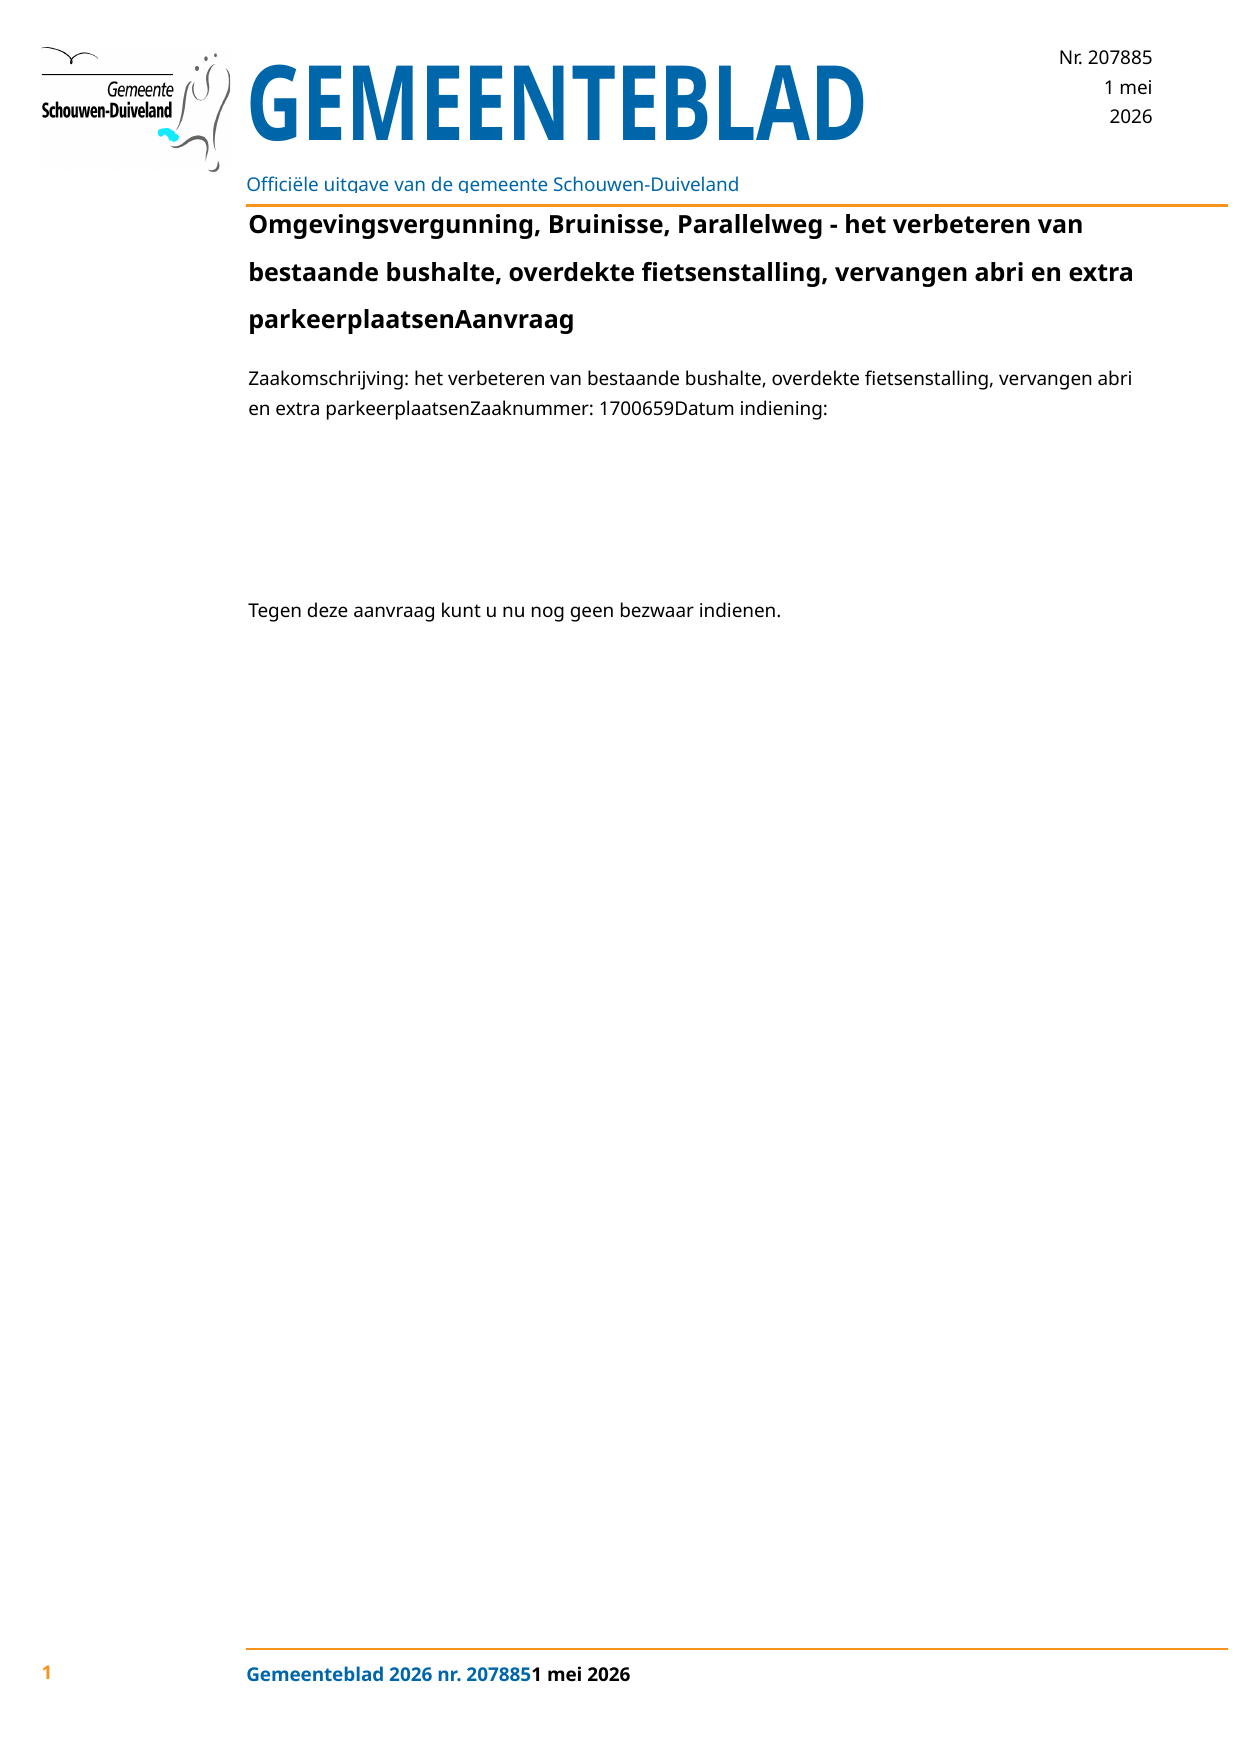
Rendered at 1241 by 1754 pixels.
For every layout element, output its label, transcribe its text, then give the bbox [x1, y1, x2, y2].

text Omgevingsvergunning, Bruinisse, Parallelweg - het verbeteren van bestaande bushalte, overdekte fietsenstalling, vervangen abri en extra parkeerplaatsenAanvraag [248, 207, 1152, 336]
text Tegen deze aanvraag kunt u nu nog geen bezwaar indienen. [248, 597, 1152, 622]
picture [41, 47, 231, 172]
text Zaakomschrijving: het verbeteren van bestaande bushalte, overdekte fietsenstalling, vervangen abri en extra parkeerplaatsenZaaknummer: 1700659Datum indiening: [248, 366, 1152, 421]
